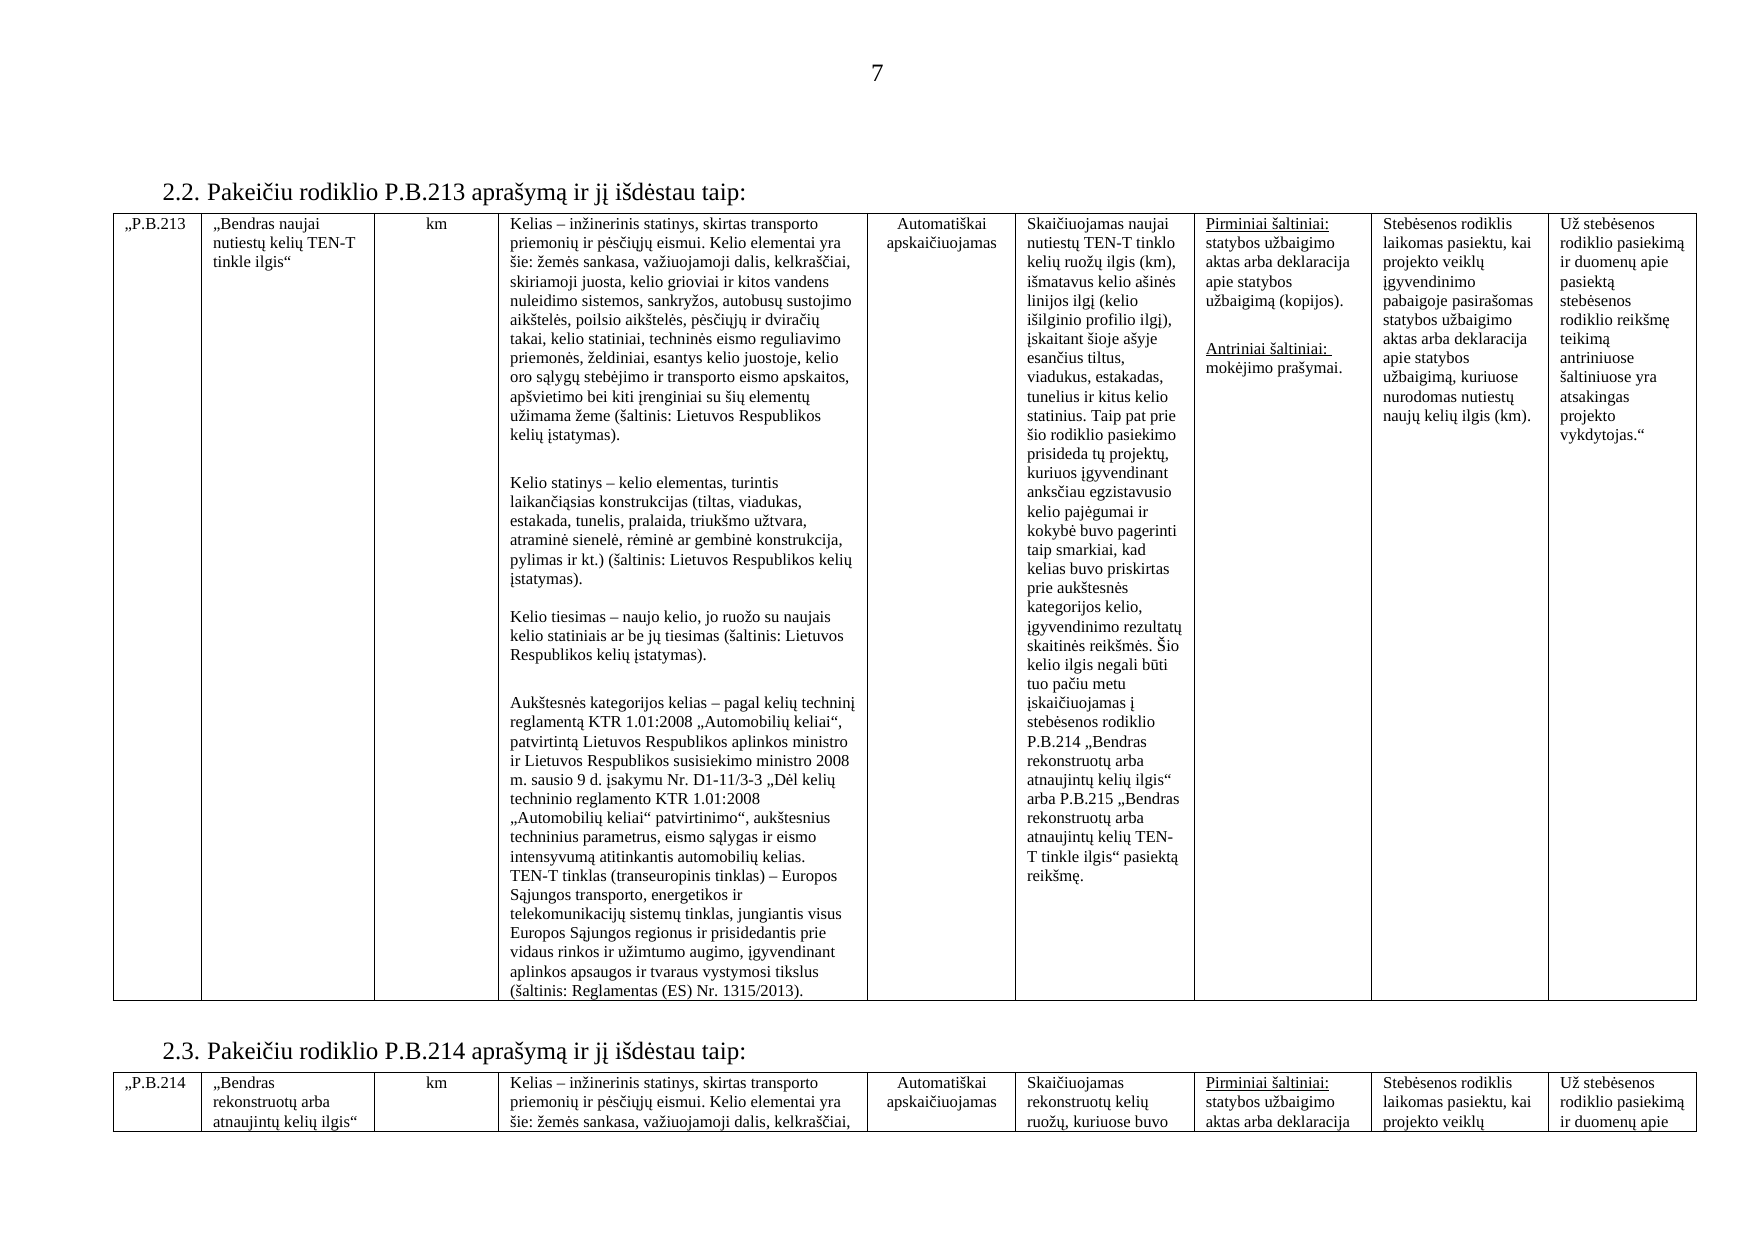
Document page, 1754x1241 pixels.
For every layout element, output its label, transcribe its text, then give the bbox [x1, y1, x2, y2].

table_header km [375, 1073, 498, 1131]
table_header Pirminiai šaltiniai: statybos užbaigimo aktas arba deklaracija [1195, 1073, 1371, 1131]
table_header Skaičiuojamas naujai nutiestų TEN-T tinklo kelių ruožų ilgis (km), išmatavus kelio ašinės linijos ilgį (kelio išilginio profilio ilgį), įskaitant šioje ašyje esančius tiltus, viadukus, estakadas, tunelius ir kitus kelio statinius. Taip pat prie šio rodiklio pasiekimo prisideda tų projektų, kuriuos įgyvendinant anksčiau egzistavusio kelio pajėgumai ir kokybė buvo pagerinti taip smarkiai, kad kelias buvo priskirtas prie aukštesnės kategorijos kelio, įgyvendinimo rezultatų skaitinės reikšmės. Šio kelio ilgis negali būti tuo pačiu metu įskaičiuojamas į stebėsenos rodiklio P.B.214 „Bendras rekonstruotų arba atnaujintų kelių ilgis“ arba P.B.215 „Bendras rekonstruotų arba atnaujintų kelių TEN-T tinkle ilgis“ pasiektą reikšmę. [1016, 214, 1194, 1000]
table_header „P.B.213 [114, 214, 201, 1000]
table_header „Bendras rekonstruotų arba atnaujintų kelių ilgis“ [202, 1073, 374, 1131]
text 2.3. Pakeičiu rodiklio P.B.214 aprašymą ir jį išdėstau taip: [162, 1036, 1651, 1065]
table_header Pirminiai šaltiniai: statybos užbaigimo aktas arba deklaracija apie statybos užbaigimą (kopijos). Antriniai šaltiniai: mokėjimo prašymai. [1195, 214, 1371, 1000]
table_header „P.B.214 [114, 1073, 201, 1131]
table_header Kelias – inžinerinis statinys, skirtas transporto priemonių ir pėsčiųjų eismui. Kelio elementai yra šie: žemės sankasa, važiuojamoji dalis, kelkraščiai, [499, 1073, 867, 1131]
table_header „Bendras naujai nutiestų kelių TEN-T tinkle ilgis“ [202, 214, 374, 1000]
table_header Stebėsenos rodiklis laikomas pasiektu, kai projekto veiklų [1372, 1073, 1548, 1131]
table_header Skaičiuojamas rekonstruotų kelių ruožų, kuriuose buvo [1016, 1073, 1194, 1131]
table_header km [375, 214, 498, 1000]
table_header Stebėsenos rodiklis laikomas pasiektu, kai projekto veiklų įgyvendinimo pabaigoje pasirašomas statybos užbaigimo aktas arba deklaracija apie statybos užbaigimą, kuriuose nurodomas nutiestų naujų kelių ilgis (km). [1372, 214, 1548, 1000]
table_header Automatiškai apskaičiuojamas [868, 214, 1015, 1000]
table_header Už stebėsenos rodiklio pasiekimą ir duomenų apie [1549, 1073, 1696, 1131]
table_header Automatiškai apskaičiuojamas [868, 1073, 1015, 1131]
table_header Kelias – inžinerinis statinys, skirtas transporto priemonių ir pėsčiųjų eismui. Kelio elementai yra šie: žemės sankasa, važiuojamoji dalis, kelkraščiai, skiriamoji juosta, kelio grioviai ir kitos vandens nuleidimo sistemos, sankryžos, autobusų sustojimo aikštelės, poilsio aikštelės, pėsčiųjų ir dviračių takai, kelio statiniai, techninės eismo reguliavimo priemonės, želdiniai, esantys kelio juostoje, kelio oro sąlygų stebėjimo ir transporto eismo apskaitos, apšvietimo bei kiti įrenginiai su šių elementų užimama žeme (šaltinis: Lietuvos Respublikos kelių įstatymas). Kelio statinys – kelio elementas, turintis laikančiąsias konstrukcijas (tiltas, viadukas, estakada, tunelis, pralaida, triukšmo užtvara, atraminė sienelė, rėminė ar gembinė konstrukcija, pylimas ir kt.) (šaltinis: Lietuvos Respublikos kelių įstatymas). Kelio tiesimas – naujo kelio, jo ruožo su naujais kelio statiniais ar be jų tiesimas (šaltinis: Lietuvos Respublikos kelių įstatymas). Aukštesnės kategorijos kelias – pagal kelių techninį reglamentą KTR 1.01:2008 „Automobilių keliai“, patvirtintą Lietuvos Respublikos aplinkos ministro ir Lietuvos Respublikos susisiekimo ministro 2008 m. sausio 9 d. įsakymu Nr. D1-11/3-3 „Dėl kelių techninio reglamento KTR 1.01:2008 „Automobilių keliai“ patvirtinimo“, aukštesnius techninius parametrus, eismo sąlygas ir eismo intensyvumą atitinkantis automobilių kelias. TEN-T tinklas (transeuropinis tinklas) – Europos Sąjungos transporto, energetikos ir telekomunikacijų sistemų tinklas, jungiantis visus Europos Sąjungos regionus ir prisidedantis prie vidaus rinkos ir užimtumo augimo, įgyvendinant aplinkos apsaugos ir tvaraus vystymosi tikslus (šaltinis: Reglamentas (ES) Nr. 1315/2013). [499, 214, 867, 1000]
table_header Už stebėsenos rodiklio pasiekimą ir duomenų apie pasiektą stebėsenos rodiklio reikšmę teikimą antriniuose šaltiniuose yra atsakingas projekto vykdytojas.“ [1549, 214, 1696, 1000]
text 2.2. Pakeičiu rodiklio P.B.213 aprašymą ir jį išdėstau taip: [162, 177, 1651, 206]
